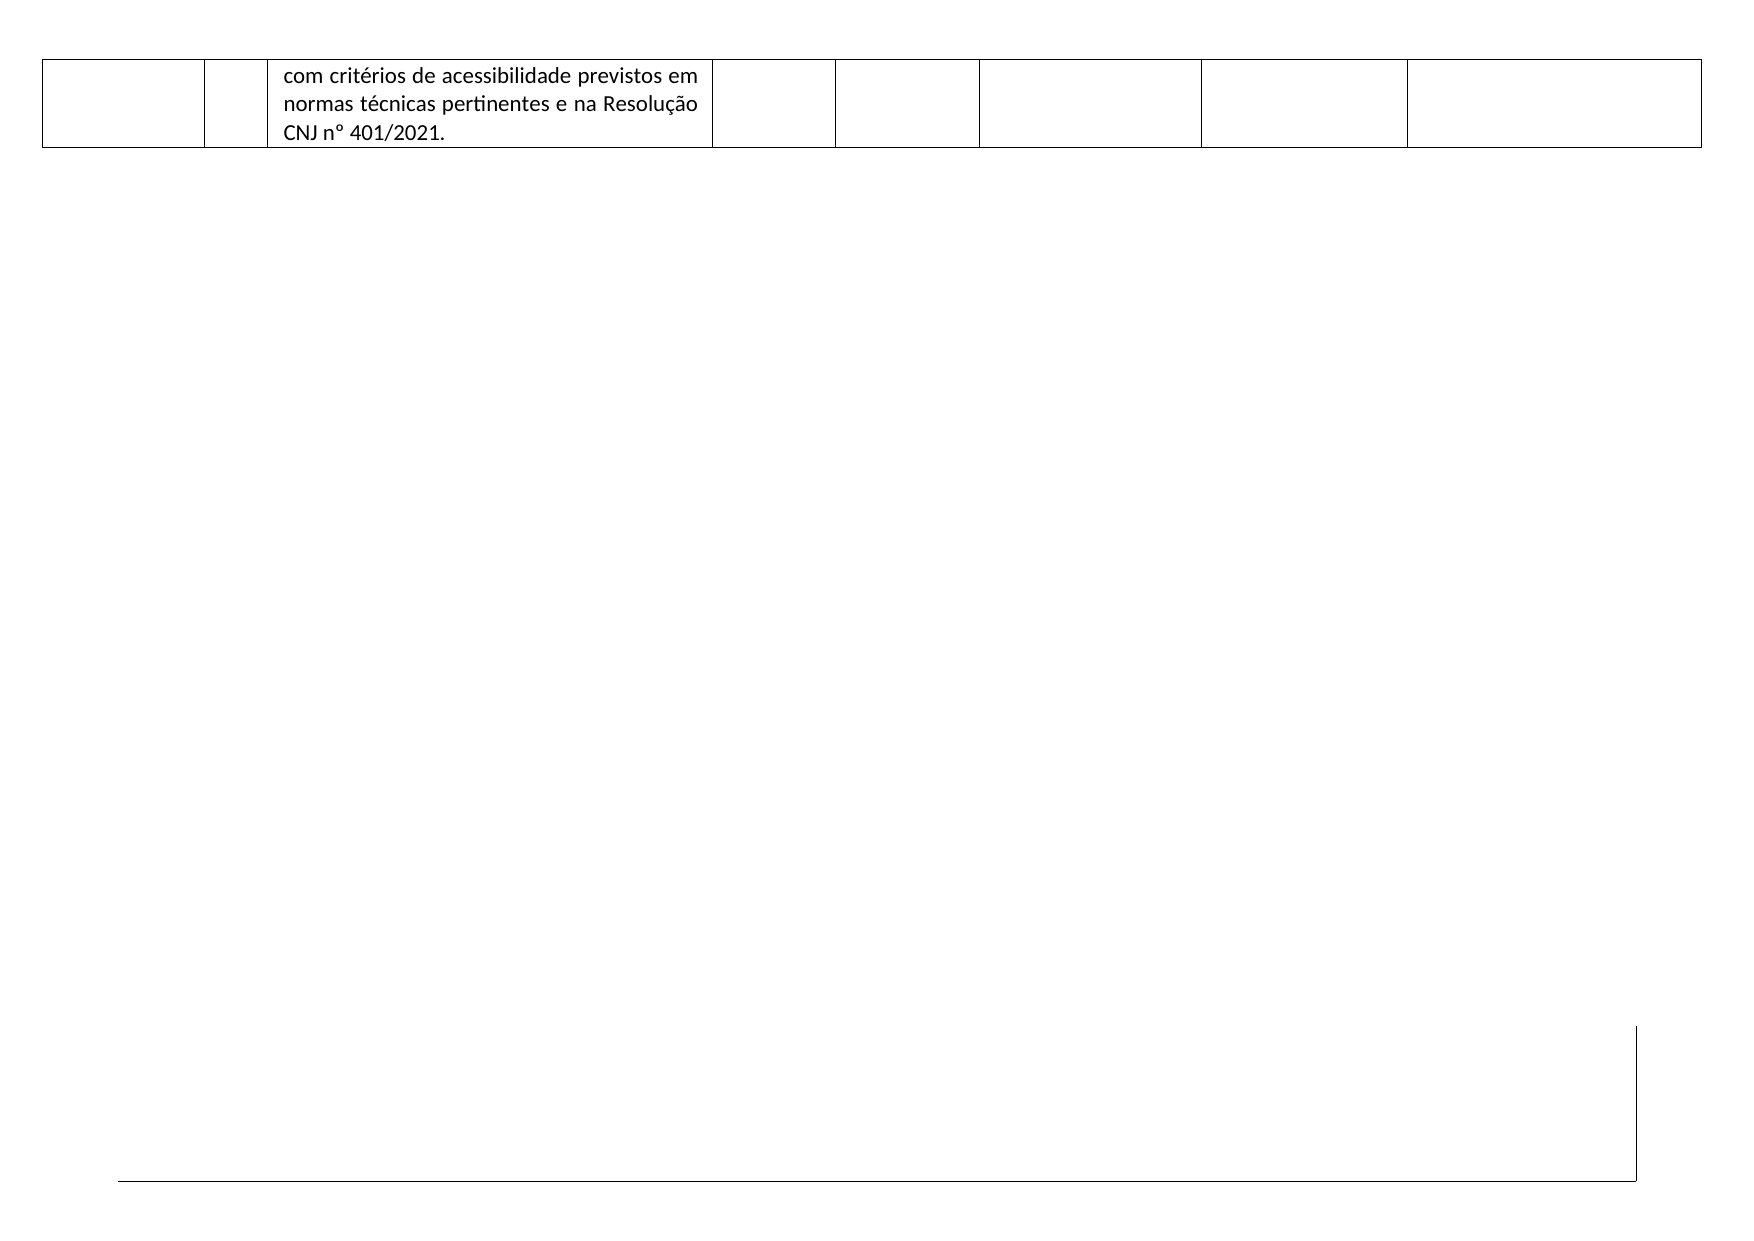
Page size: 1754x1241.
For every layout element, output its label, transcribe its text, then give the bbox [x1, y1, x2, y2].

table_cell [1408, 60, 1701, 147]
table_cell [713, 60, 835, 147]
table_cell [980, 60, 1201, 147]
table_cell [1202, 60, 1407, 147]
table_cell [205, 60, 267, 147]
table_cell [43, 60, 204, 147]
table_cell com critérios de acessibilidade previstos em normas técnicas pertinentes e na Resolução CNJ nº 401/2021. [268, 60, 712, 147]
table_cell [836, 60, 979, 147]
